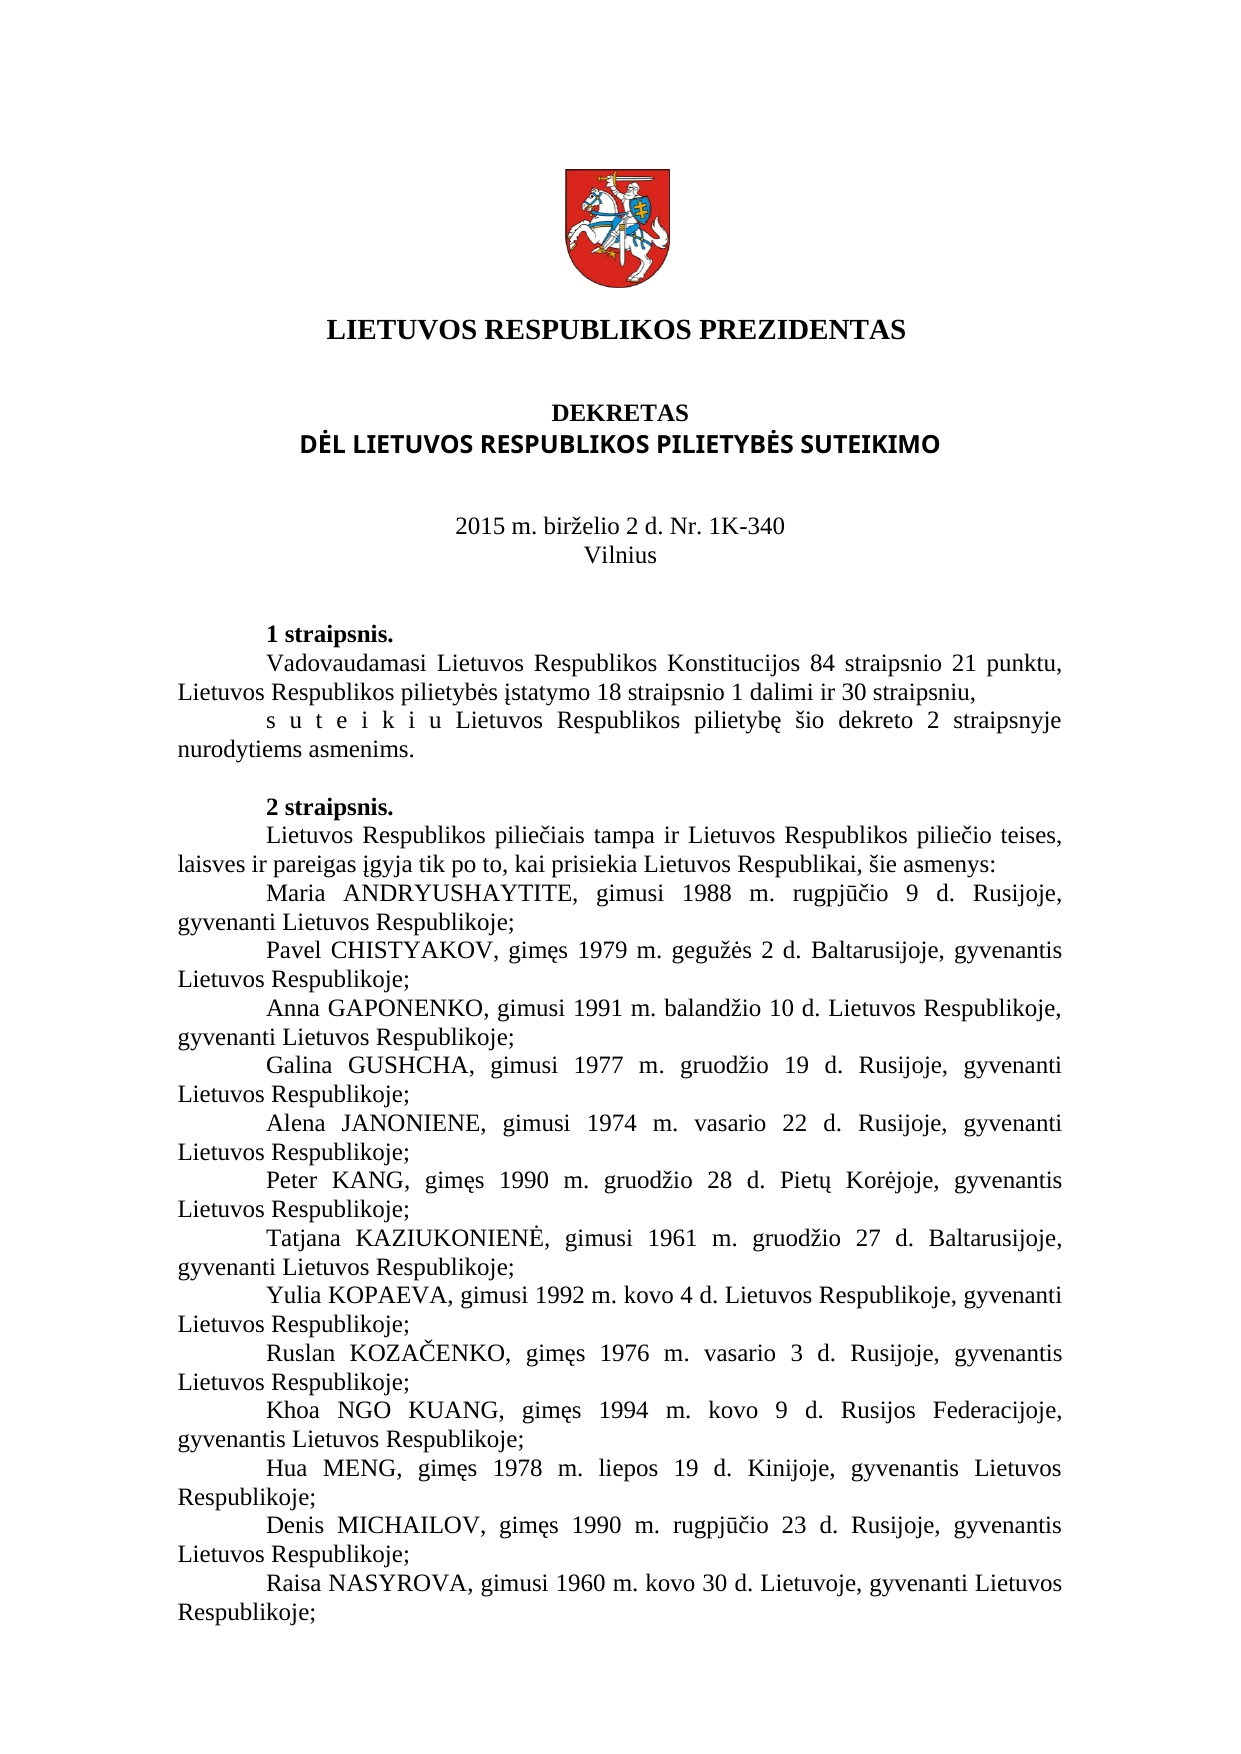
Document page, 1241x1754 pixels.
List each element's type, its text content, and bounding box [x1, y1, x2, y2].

text Galina GUSHCHA, gimusi 1977 m. gruodžio 19 d. Rusijoje, gyvenanti Lietuvos Respublikoje; [177, 1050, 1063, 1108]
text 2 straipsnis. [177, 792, 1063, 820]
text 1 straipsnis. [177, 619, 1063, 648]
text Dėl LIETUVOS RESPUBLIKOS PILIETYBĖS SUTEIKIMO [177, 427, 1063, 461]
text Raisa NASYROVA, gimusi 1960 m. kovo 30 d. Lietuvoje, gyvenanti Lietuvos Respublikoje; [177, 1568, 1063, 1625]
text 2015 m. birželio 2 d. Nr. 1K-340 [177, 511, 1063, 540]
text s u t e i k i u Lietuvos Respublikos pilietybę šio dekreto 2 straipsnyje nurodytiems asmenims. [177, 705, 1063, 763]
text Lietuvos Respublikos piliečiais tampa ir Lietuvos Respublikos piliečio teises, laisves ir pareigas įgyja tik po to, kai prisiekia Lietuvos Respublikai, šie asmenys: [177, 820, 1063, 878]
text Khoa NGO KUANG, gimęs 1994 m. kovo 9 d. Rusijos Federacijoje, gyvenantis Lietuvos Respublikoje; [177, 1395, 1063, 1453]
text DEKRETAS [177, 398, 1063, 427]
text Anna GAPONENKO, gimusi 1991 m. balandžio 10 d. Lietuvos Respublikoje, gyvenanti Lietuvos Respublikoje; [177, 993, 1063, 1050]
text Pavel CHISTYAKOV, gimęs 1979 m. gegužės 2 d. Baltarusijoje, gyvenantis Lietuvos Respublikoje; [177, 935, 1063, 993]
text Hua MENG, gimęs 1978 m. liepos 19 d. Kinijoje, gyvenantis Lietuvos Respublikoje; [177, 1453, 1063, 1510]
text Peter KANG, gimęs 1990 m. gruodžio 28 d. Pietų Korėjoje, gyvenantis Lietuvos Respublikoje; [177, 1165, 1063, 1223]
text Vadovaudamasi Lietuvos Respublikos Konstitucijos 84 straipsnio 21 punktu, Lietuvos Respublikos pilietybės įstatymo 18 straipsnio 1 dalimi ir 30 straipsniu, [177, 648, 1063, 705]
text Vilnius [177, 540, 1063, 569]
text Denis MICHAILOV, gimęs 1990 m. rugpjūčio 23 d. Rusijoje, gyvenantis Lietuvos Respublikoje; [177, 1510, 1063, 1568]
text Maria ANDRYUSHAYTITE, gimusi 1988 m. rugpjūčio 9 d. Rusijoje, gyvenanti Lietuvos Respublikoje; [177, 878, 1063, 935]
text Tatjana KAZIUKONIENĖ, gimusi 1961 m. gruodžio 27 d. Baltarusijoje, gyvenanti Lietuvos Respublikoje; [177, 1223, 1063, 1280]
text Ruslan KOZAČENKO, gimęs 1976 m. vasario 3 d. Rusijoje, gyvenantis Lietuvos Respublikoje; [177, 1338, 1063, 1395]
text Alena JANONIENE, gimusi 1974 m. vasario 22 d. Rusijoje, gyvenanti Lietuvos Respublikoje; [177, 1108, 1063, 1165]
text Yulia KOPAEVA, gimusi 1992 m. kovo 4 d. Lietuvos Respublikoje, gyvenanti Lietuvos Respublikoje; [177, 1280, 1063, 1338]
text LIETUVOS RESPUBLIKOS PREZIDENTAS [177, 312, 1063, 346]
